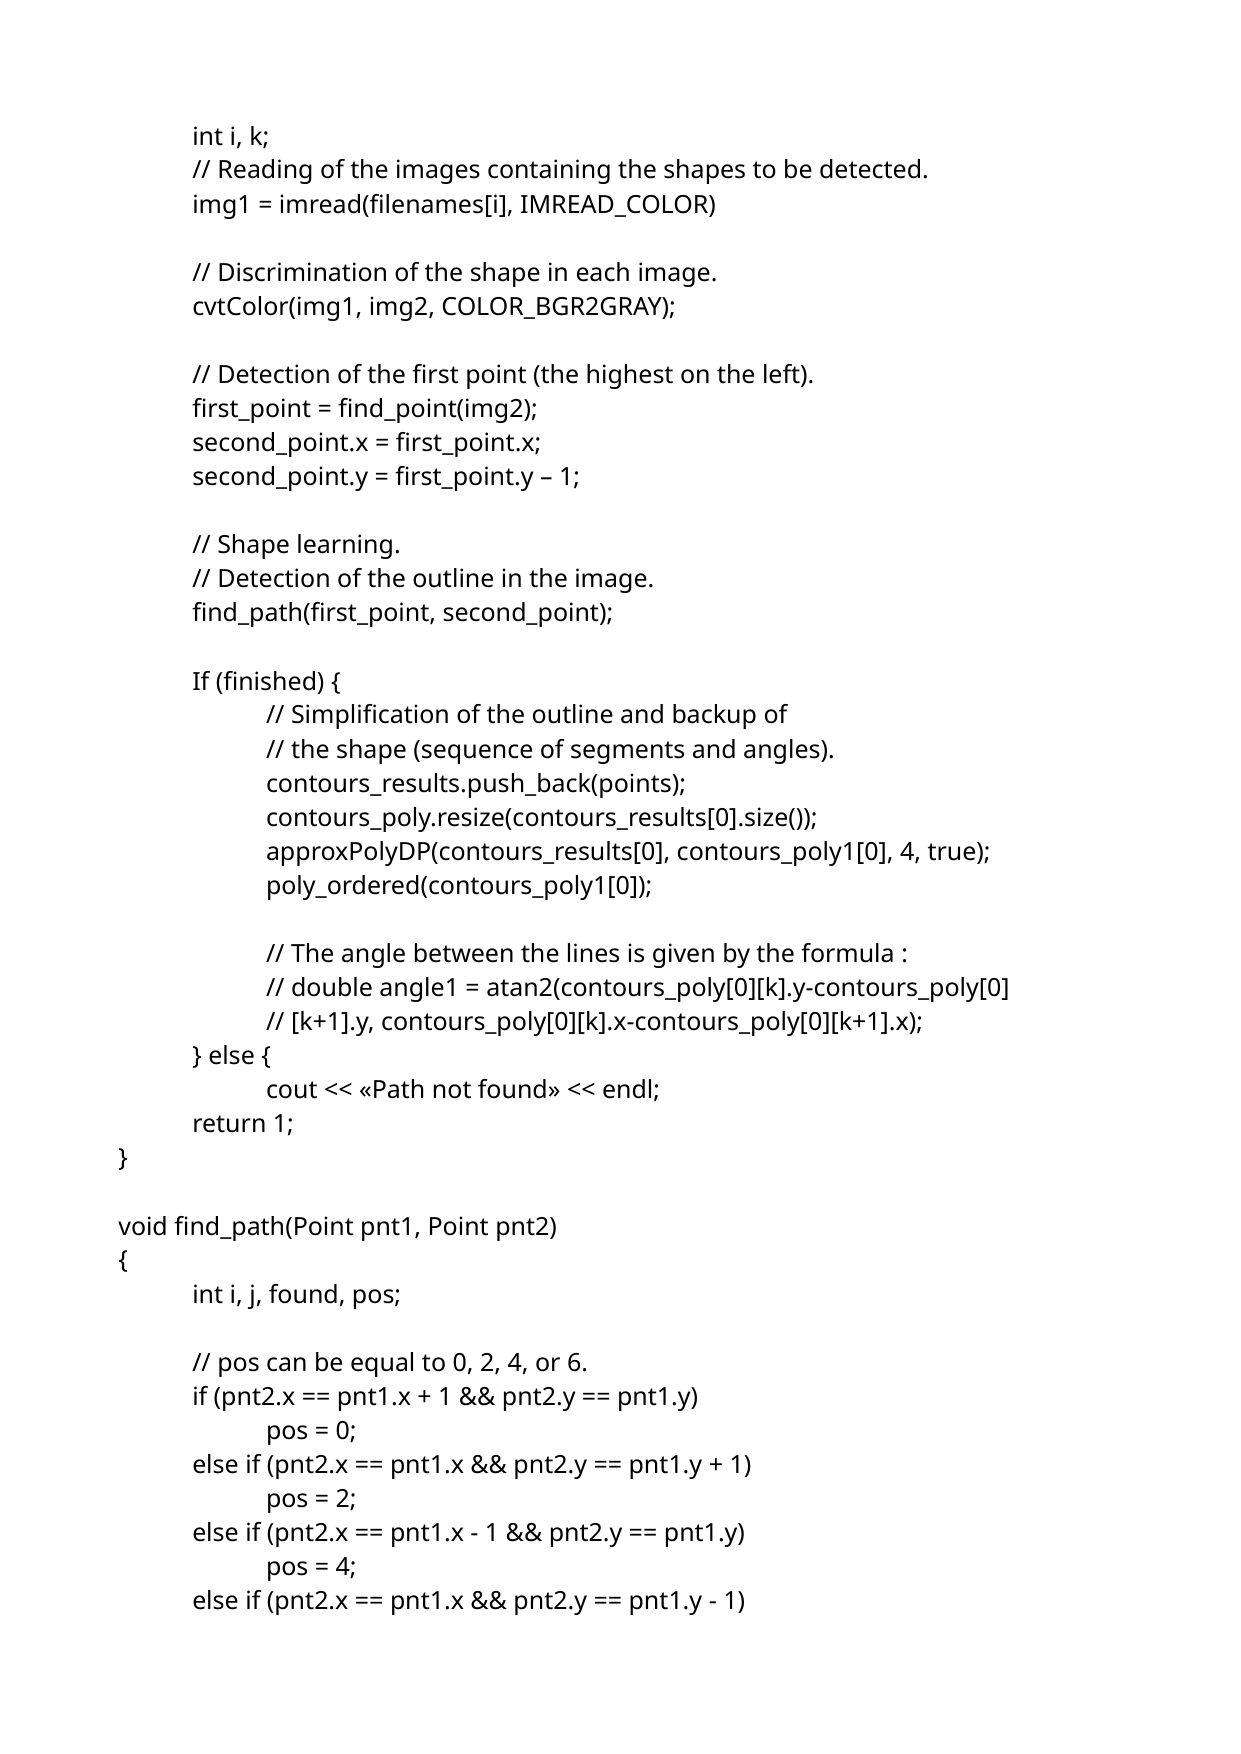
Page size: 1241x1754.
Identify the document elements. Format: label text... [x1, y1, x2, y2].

text else if (pnt2.x == pnt1.x - 1 && pnt2.y == pnt1.y) [118, 1515, 1122, 1549]
text void find_path(Point pnt1, Point pnt2) [118, 1208, 1122, 1242]
text pos = 2; [118, 1481, 1122, 1515]
text find_path(first_point, second_point); [118, 595, 1122, 629]
text // double angle1 = atan2(contours_poly[0][k].y-contours_poly[0] [118, 970, 1122, 1004]
text else if (pnt2.x == pnt1.x && pnt2.y == pnt1.y - 1) [118, 1583, 1122, 1617]
text // Shape learning. [118, 527, 1122, 561]
text // Detection of the outline in the image. [118, 561, 1122, 595]
text { [118, 1242, 1122, 1276]
text else if (pnt2.x == pnt1.x && pnt2.y == pnt1.y + 1) [118, 1447, 1122, 1481]
text pos = 4; [118, 1549, 1122, 1583]
text int i, k; [118, 118, 1122, 152]
text int i, j, found, pos; [118, 1276, 1122, 1310]
text return 1; [118, 1106, 1122, 1140]
text img1 = imread(filenames[i], IMREAD_COLOR) [118, 186, 1122, 220]
text first_point = find_point(img2); [118, 391, 1122, 425]
text cvtColor(img1, img2, COLOR_BGR2GRAY); [118, 288, 1122, 322]
text if (pnt2.x == pnt1.x + 1 && pnt2.y == pnt1.y) [118, 1378, 1122, 1412]
text second_point.x = first_point.x; [118, 425, 1122, 459]
text // the shape (sequence of segments and angles). [118, 731, 1122, 765]
text // [k+1].y, contours_poly[0][k].x-contours_poly[0][k+1].x); [118, 1004, 1122, 1038]
text } else { [118, 1038, 1122, 1072]
text // Reading of the images containing the shapes to be detected. [118, 152, 1122, 186]
text contours_results.push_back(points); [118, 765, 1122, 799]
text // The angle between the lines is given by the formula : [118, 936, 1122, 970]
text // Detection of the first point (the highest on the left). [118, 357, 1122, 391]
text // Discrimination of the shape in each image. [118, 254, 1122, 288]
text second_point.y = first_point.y – 1; [118, 459, 1122, 493]
text contours_poly.resize(contours_results[0].size()); [118, 799, 1122, 833]
text approxPolyDP(contours_results[0], contours_poly1[0], 4, true); [118, 833, 1122, 867]
text cout << «Path not found» << endl; [118, 1072, 1122, 1106]
text // Simplification of the outline and backup of [118, 697, 1122, 731]
text } [118, 1140, 1122, 1174]
text // pos can be equal to 0, 2, 4, or 6. [118, 1344, 1122, 1378]
text If (finished) { [118, 663, 1122, 697]
text pos = 0; [118, 1412, 1122, 1447]
text poly_ordered(contours_poly1[0]); [118, 867, 1122, 902]
